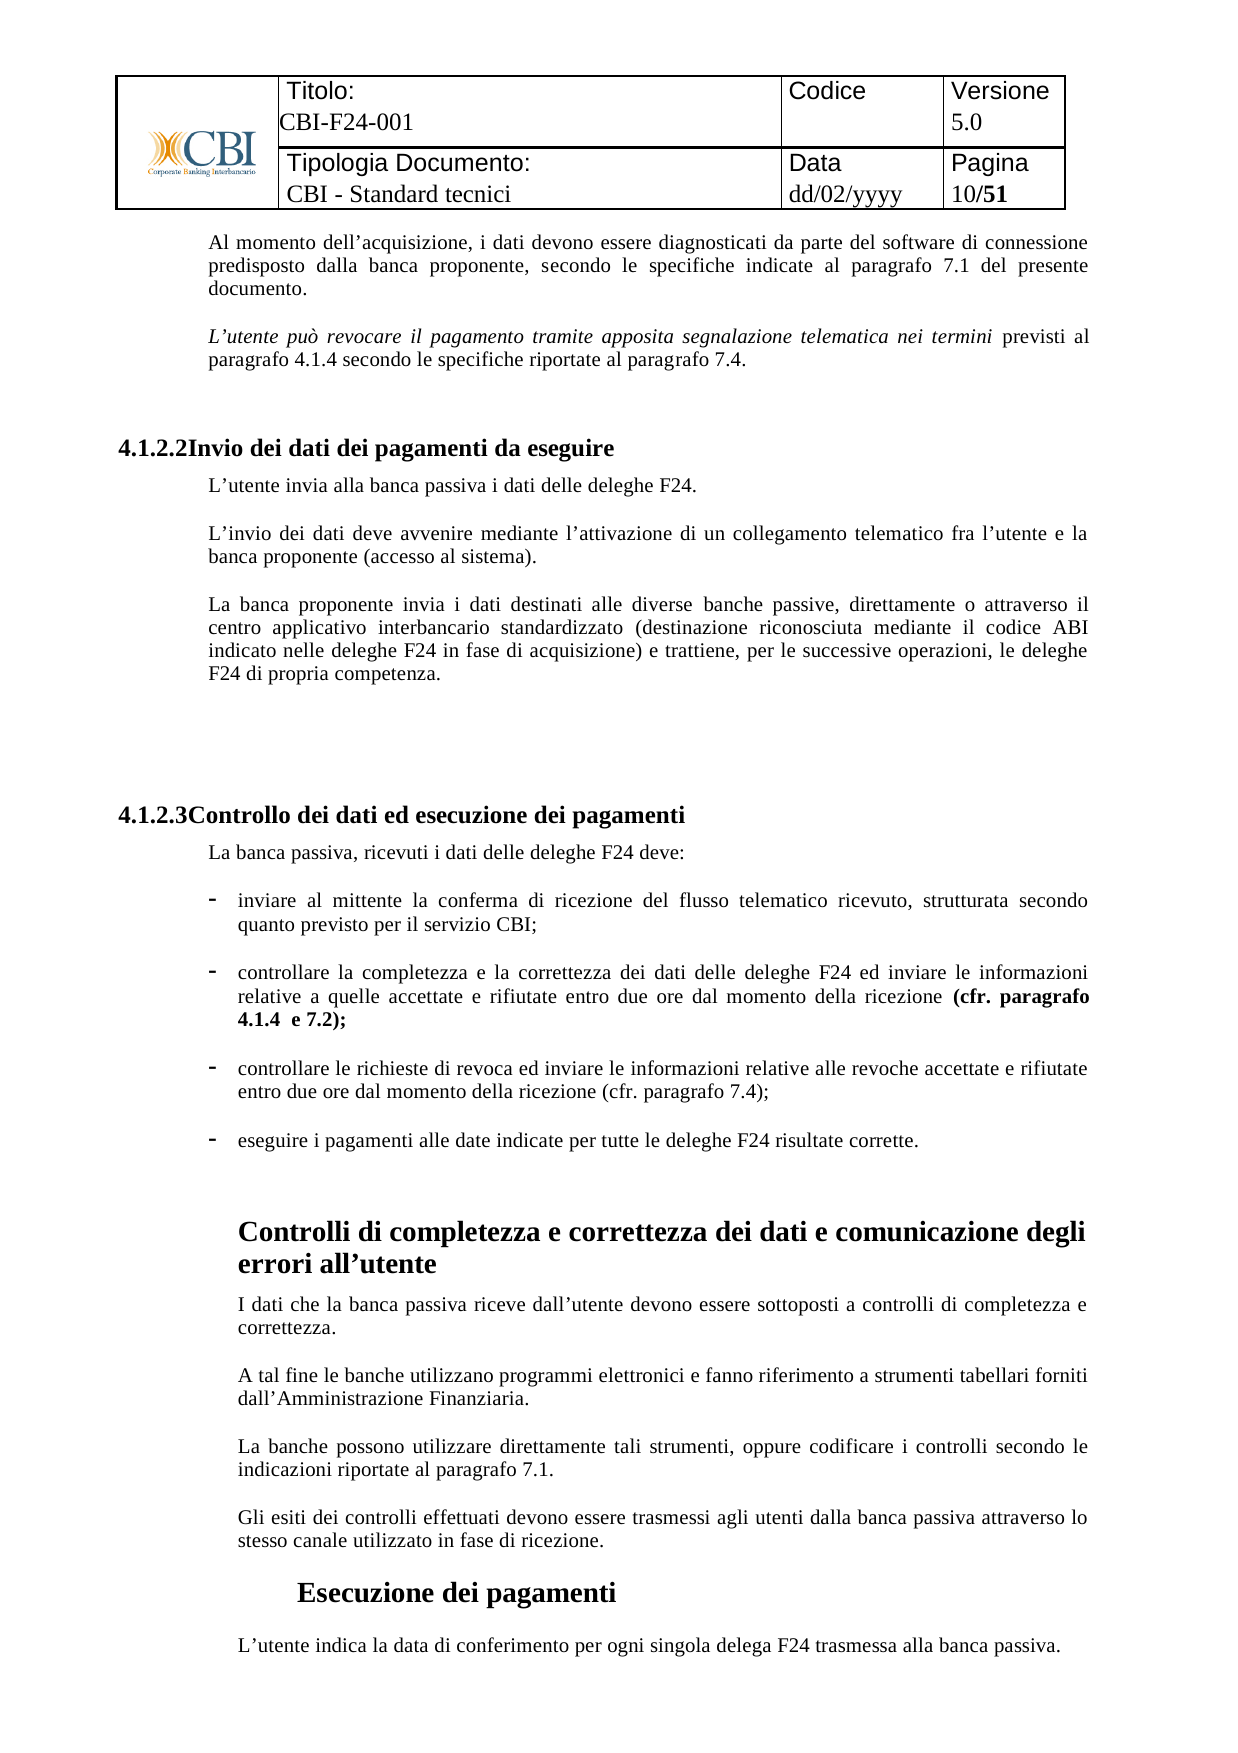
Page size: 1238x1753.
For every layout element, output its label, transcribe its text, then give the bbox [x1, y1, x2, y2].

text Al momento dell’acquisizione, i dati devono essere diagnosticati da parte del software di connessione predisposto dalla banca proponente, secondo le specifiche indicate al paragrafo 7.1 del presente documento. [208, 231, 1090, 300]
text I dati che la banca passiva riceve dall’utente devono essere sottoposti a controlli di completezza e correttezza. [238, 1292, 1090, 1338]
text Controlli di completezza e correttezza dei dati e comunicazione degli errori all’utente [238, 1215, 1090, 1280]
text L’invio dei dati deve avvenire mediante l’attivazione di un collegamento telematico fra l’utente e la banca proponente (accesso al sistema). [208, 522, 1090, 568]
list inviare al mittente la conferma di ricezione del flusso telematico ricevuto, strutturata secondo quanto previsto per il servizio CBI; [208, 889, 1090, 936]
list controllare le richieste di revoca ed inviare le informazioni relative alle revoche accettate e rifiutate entro due ore dal momento della ricezione (cfr. paragrafo 7.4); [208, 1056, 1090, 1103]
list eseguire i pagamenti alle date indicate per tutte le deleghe F24 risultate corrette. [208, 1128, 1090, 1152]
list Esecuzione dei pagamenti [238, 1577, 1090, 1609]
text La banca passiva, ricevuti i dati delle deleghe F24 deve: [208, 841, 1090, 864]
subtitle Invio dei dati dei pagamenti da eseguire [118, 433, 1090, 461]
text La banca proponente invia i dati destinati alle diverse banche passive, direttamente o attraverso il centro applicativo interbancario standardizzato (destinazione riconosciuta mediante il codice ABI indicato nelle deleghe F24 in fase di acquisizione) e trattiene, per le successive operazioni, le deleghe F24 di propria competenza. [208, 593, 1090, 685]
text A tal fine le banche utilizzano programmi elettronici e fanno riferimento a strumenti tabellari forniti dall’Amministrazione Finanziaria. [238, 1363, 1090, 1409]
text L’utente invia alla banca passiva i dati delle deleghe F24. [208, 474, 1090, 497]
text L’utente indica la data di conferimento per ogni singola delega F24 trasmessa alla banca passiva. [238, 1634, 1090, 1657]
text Gli esiti dei controlli effettuati devono essere trasmessi agli utenti dalla banca passiva attraverso lo stesso canale utilizzato in fase di ricezione. [238, 1506, 1090, 1552]
list controllare la completezza e la correttezza dei dati delle deleghe F24 ed inviare le informazioni relative a quelle accettate e rifiutate entro due ore dal momento della ricezione (cfr. paragrafo 4.1.4 e 7.2); [208, 961, 1090, 1031]
text La banche possono utilizzare direttamente tali strumenti, oppure codificare i controlli secondo le indicazioni riportate al paragrafo 7.1. [238, 1434, 1090, 1481]
text L’utente può revocare il pagamento tramite apposita segnalazione telematica nei termini previsti al paragrafo 4.1.4 secondo le specifiche riportate al paragrafo 7.4. [208, 325, 1090, 371]
subtitle Controllo dei dati ed esecuzione dei pagamenti [118, 801, 1090, 829]
